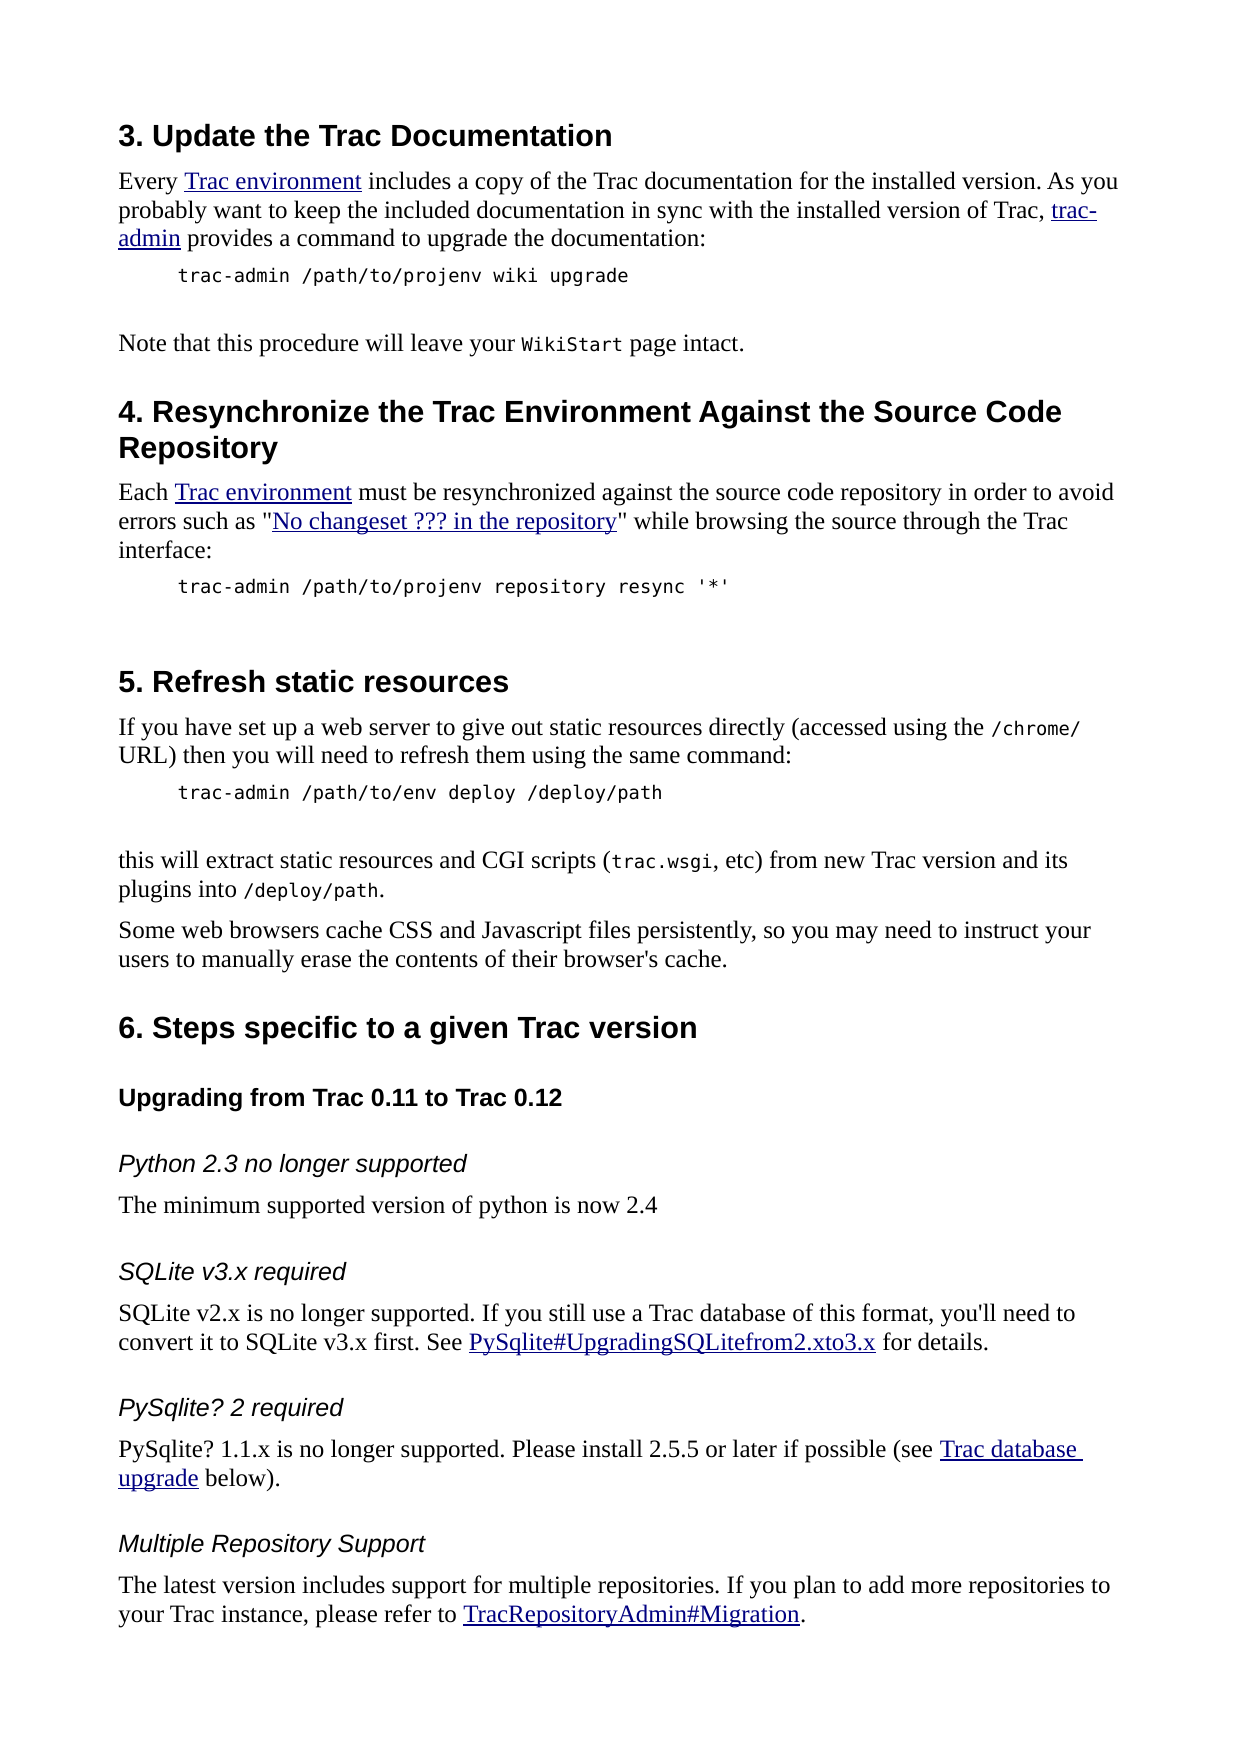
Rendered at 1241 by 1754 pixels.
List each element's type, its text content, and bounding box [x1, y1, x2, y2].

subtitle Upgrading from Trac 0.11 to Trac 0.12 [118, 1083, 1122, 1112]
subtitle PySqlite? 2 required [118, 1393, 1122, 1422]
subtitle 3. Update the Trac Documentation [118, 118, 1122, 153]
text Note that this procedure will leave your WikiStart page intact. [118, 328, 1122, 357]
subtitle Python 2.3 no longer supported [118, 1149, 1122, 1178]
text trac-admin /path/to/projenv repository resync '*' [177, 576, 1063, 598]
text The minimum supported version of python is now 2.4 [118, 1190, 1122, 1219]
text trac-admin /path/to/projenv wiki upgrade [177, 265, 1063, 287]
text The latest version includes support for multiple repositories. If you plan to add more repositories to your Trac instance, please refer to TracRepositoryAdmin#Migration. [118, 1570, 1122, 1628]
text Every Trac environment includes a copy of the Trac documentation for the installed version. As you probably want to keep the included documentation in sync with the installed version of Trac, trac-admin provides a command to upgrade the documentation: [118, 166, 1122, 252]
text trac-admin /path/to/env deploy /deploy/path [177, 782, 1063, 804]
text Some web browsers cache CSS and Javascript files persistently, so you may need to instruct your users to manually erase the contents of their browser's cache. [118, 915, 1122, 972]
subtitle SQLite v3.x required [118, 1257, 1122, 1285]
text this will extract static resources and CGI scripts (trac.wsgi, etc) from new Trac version and its plugins into /deploy/path. [118, 845, 1122, 902]
text If you have set up a web server to give out static resources directly (accessed using the /chrome/ URL) then you will need to refresh them using the same command: [118, 712, 1122, 769]
text PySqlite? 1.1.x is no longer supported. Please install 2.5.5 or later if possible (see Trac database upgrade below). [118, 1434, 1122, 1492]
text SQLite v2.x is no longer supported. If you still use a Trac database of this format, you'll need to convert it to SQLite v3.x first. See ​PySqlite#UpgradingSQLitefrom2.xto3.x for details. [118, 1298, 1122, 1355]
subtitle 4. Resynchronize the Trac Environment Against the Source Code Repository [118, 394, 1122, 465]
subtitle 6. Steps specific to a given Trac version [118, 1010, 1122, 1045]
subtitle 5. Refresh static resources [118, 664, 1122, 699]
text Each Trac environment must be resynchronized against the source code repository in order to avoid errors such as "​No changeset ??? in the repository" while browsing the source through the Trac interface: [118, 477, 1122, 563]
subtitle Multiple Repository Support [118, 1529, 1122, 1558]
